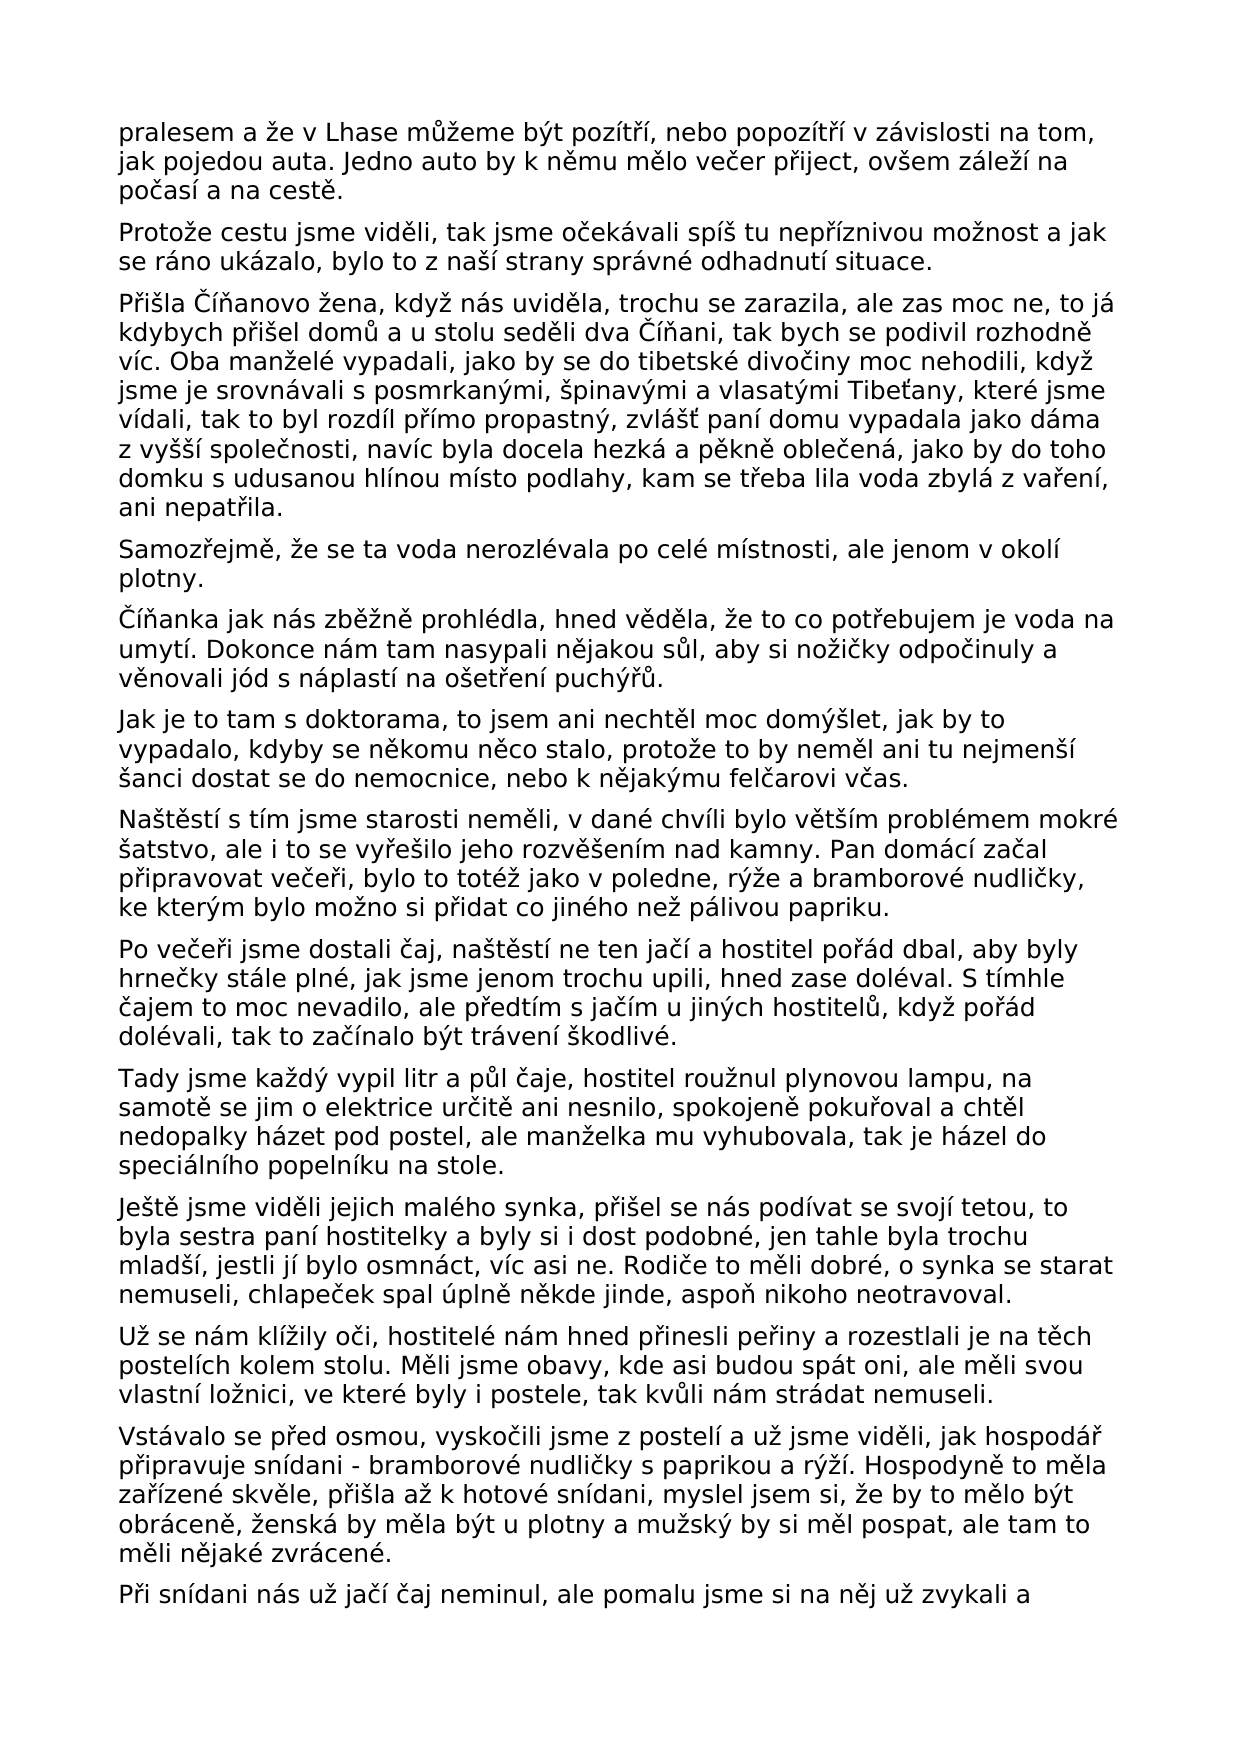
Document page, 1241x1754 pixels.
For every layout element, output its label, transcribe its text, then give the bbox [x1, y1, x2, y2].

text pralesem a že v Lhase můžeme být pozítří, nebo popozítří v závislosti na tom, jak pojedou auta. Jedno auto by k němu mělo večer přiject, ovšem záleží na počasí a na cestě. [118, 118, 1122, 206]
text Po večeři jsme dostali čaj, naštěstí ne ten jačí a hostitel pořád dbal, aby byly hrnečky stále plné, jak jsme jenom trochu upili, hned zase doléval. S tímhle čajem to moc nevadilo, ale předtím s jačím u jiných hostitelů, když pořád dolévali, tak to začínalo být trávení škodlivé. [118, 935, 1122, 1051]
text Vstávalo se před osmou, vyskočili jsme z postelí a už jsme viděli, jak hospodář připravuje snídani - bramborové nudličky s paprikou a rýží. Hospodyně to měla zařízené skvěle, přišla až k hotové snídani, myslel jsem si, že by to mělo být obráceně, ženská by měla být u plotny a mužský by si měl pospat, ale tam to měli nějaké zvrácené. [118, 1422, 1122, 1568]
text Tady jsme každý vypil litr a půl čaje, hostitel roužnul plynovou lampu, na samotě se jim o elektrice určitě ani nesnilo, spokojeně pokuřoval a chtěl nedopalky házet pod postel, ale manželka mu vyhubovala, tak je házel do speciálního popelníku na stole. [118, 1064, 1122, 1181]
text Protože cestu jsme viděli, tak jsme očekávali spíš tu nepříznivou možnost a jak se ráno ukázalo, bylo to z naší strany správné odhadnutí situace. [118, 218, 1122, 276]
text Už se nám klížily oči, hostitelé nám hned přinesli peřiny a rozestlali je na těch postelích kolem stolu. Měli jsme obavy, kde asi budou spát oni, ale měli svou vlastní ložnici, ve které byly i postele, tak kvůli nám strádat nemuseli. [118, 1322, 1122, 1410]
text Přišla Číňanovo žena, když nás uviděla, trochu se zarazila, ale zas moc ne, to já kdybych přišel domů a u stolu seděli dva Číňani, tak bych se podivil rozhodně víc. Oba manželé vypadali, jako by se do tibetské divočiny moc nehodili, když jsme je srovnávali s posmrkanými, špinavými a vlasatými Tibeťany, které jsme vídali, tak to byl rozdíl přímo propastný, zvlášť paní domu vypadala jako dáma z vyšší společnosti, navíc byla docela hezká a pěkně oblečená, jako by do toho domku s udusanou hlínou místo podlahy, kam se třeba lila voda zbylá z vaření, ani nepatřila. [118, 289, 1122, 522]
text Při snídani nás už jačí čaj neminul, ale pomalu jsme si na něj už zvykali a [118, 1581, 1122, 1610]
text Jak je to tam s doktorama, to jsem ani nechtěl moc domýšlet, jak by to vypadalo, kdyby se někomu něco stalo, protože to by neměl ani tu nejmenší šanci dostat se do nemocnice, nebo k nějakýmu felčarovi včas. [118, 706, 1122, 793]
text Naštěstí s tím jsme starosti neměli, v dané chvíli bylo větším problémem mokré šatstvo, ale i to se vyřešilo jeho rozvěšením nad kamny. Pan domácí začal připravovat večeři, bylo to totéž jako v poledne, rýže a bramborové nudličky, ke kterým bylo možno si přidat co jiného než pálivou papriku. [118, 806, 1122, 922]
text Samozřejmě, že se ta voda nerozlévala po celé místnosti, ale jenom v okolí plotny. [118, 535, 1122, 593]
text Ještě jsme viděli jejich malého synka, přišel se nás podívat se svojí tetou, to byla sestra paní hostitelky a byly si i dost podobné, jen tahle byla trochu mladší, jestli jí bylo osmnáct, víc asi ne. Rodiče to měli dobré, o synka se starat nemuseli, chlapeček spal úplně někde jinde, aspoň nikoho neotravoval. [118, 1193, 1122, 1310]
text Číňanka jak nás zběžně prohlédla, hned věděla, že to co potřebujem je voda na umytí. Dokonce nám tam nasypali nějakou sůl, aby si nožičky odpočinuly a věnovali jód s náplastí na ošetření puchýřů. [118, 606, 1122, 693]
